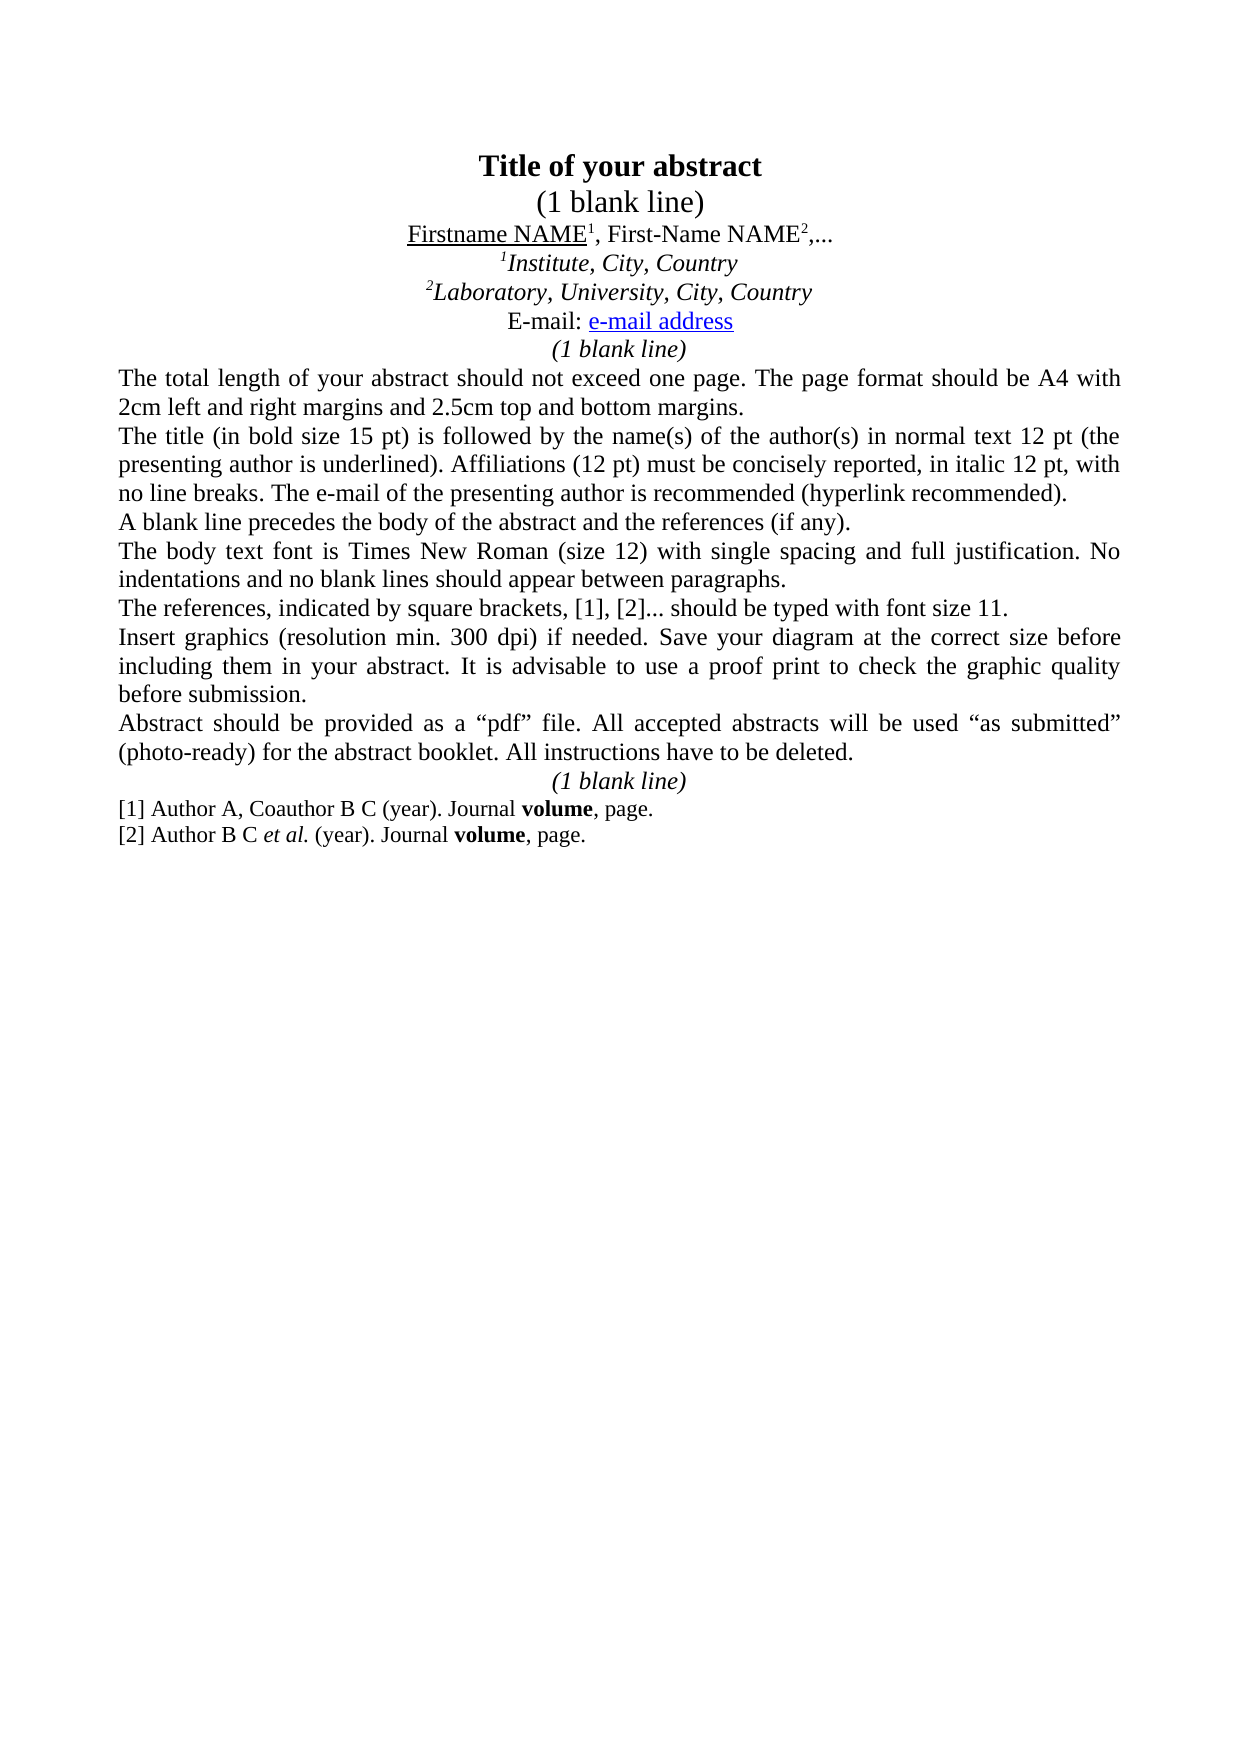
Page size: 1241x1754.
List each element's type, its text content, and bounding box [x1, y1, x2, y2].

text Insert graphics (resolution min. 300 dpi) if needed. Save your diagram at the correct size before including them in your abstract. It is advisable to use a proof print to check the graphic quality before submission. [118, 622, 1122, 708]
text [2] Author B C et al. (year). Journal volume, page. [118, 821, 1122, 847]
text A blank line precedes the body of the abstract and the references (if any). [118, 507, 1122, 536]
text (1 blank line) [118, 334, 1122, 363]
text The references, indicated by square brackets, [1], [2]... should be typed with font size 11. [118, 593, 1122, 622]
text 2Laboratory, University, City, Country [118, 277, 1122, 306]
text (1 blank line) [118, 766, 1122, 794]
text The title (in bold size 15 pt) is followed by the name(s) of the author(s) in normal text 12 pt (the presenting author is underlined). Affiliations (12 pt) must be concisely reported, in italic 12 pt, with no line breaks. The e-mail of the presenting author is recommended (hyperlink recommended). [118, 421, 1122, 507]
text [1] Author A, Coauthor B C (year). Journal volume, page. [118, 794, 1122, 821]
text The body text font is Times New Roman (size 12) with single spacing and full justification. No indentations and no blank lines should appear between paragraphs. [118, 536, 1122, 593]
text E-mail: e-mail address [118, 306, 1122, 334]
text The total length of your abstract should not exceed one page. The page format should be A4 with 2cm left and right margins and 2.5cm top and bottom margins. [118, 363, 1122, 421]
text Title of your abstract [118, 148, 1122, 184]
text 1Institute, City, Country [118, 248, 1122, 277]
text Abstract should be provided as a “pdf” file. All accepted abstracts will be used “as submitted” (photo-ready) for the abstract booklet. All instructions have to be deleted. [118, 708, 1123, 766]
text (1 blank line) Firstname NAME1, First-Name NAME2,... [118, 184, 1122, 248]
